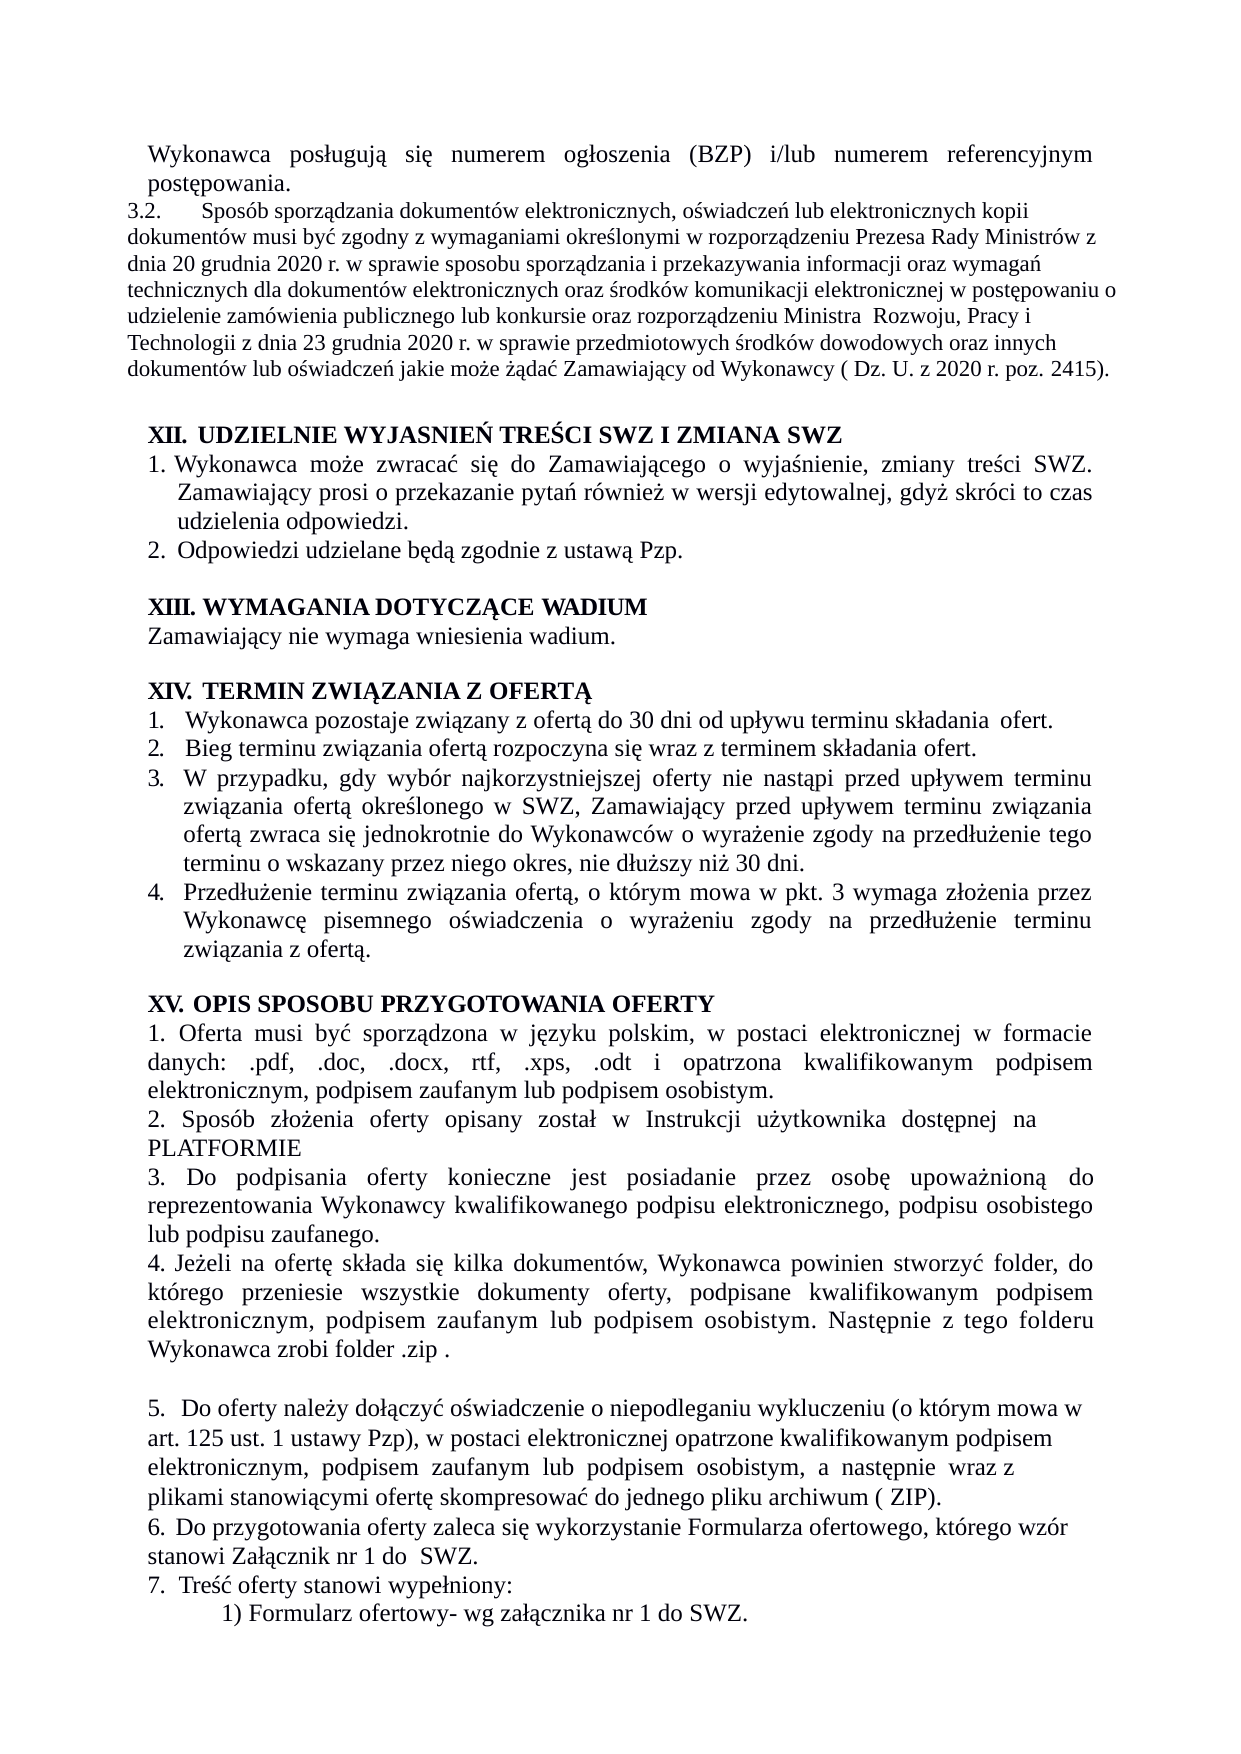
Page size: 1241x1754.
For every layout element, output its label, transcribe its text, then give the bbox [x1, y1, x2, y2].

list Treść oferty stanowi wypełniony: [147, 1571, 1123, 1599]
list Formularz ofertowy- wg załącznika nr 1 do SWZ. [221, 1599, 1123, 1627]
list Sposób złożenia oferty opisany został w Instrukcji użytkownika dostępnej na PLATFORMIE [147, 1104, 1038, 1162]
list Wykonawca może zwracać się do Zamawiającego o wyjaśnienie, zmiany treści SWZ. Zamawiający prosi o przekazanie pytań również w wersji edytowalnej, gdyż skróci to czas udzielenia odpowiedzi. [147, 449, 1093, 535]
text 3.2. Sposób sporządzania dokumentów elektronicznych, oświadczeń lub elektronicznych kopii dokumentów musi być zgodny z wymaganiami określonymi w rozporządzeniu Prezesa Rady Ministrów z dnia 20 grudnia 2020 r. w sprawie sposobu sporządzania i przekazywania informacji oraz wymagań technicznych dla dokumentów elektronicznych oraz środków komunikacji elektronicznej w postępowaniu o udzielenie zamówienia publicznego lub konkursie oraz rozporządzeniu Ministra Rozwoju, Pracy i Technologii z dnia 23 grudnia 2020 r. w sprawie przedmiotowych środków dowodowych oraz innych dokumentów lub oświadczeń jakie może żądać Zamawiający od Wykonawcy ( Dz. U. z 2020 r. poz. 2415). [127, 197, 1123, 382]
subtitle WYMAGANIA DOTYCZĄCE WADIUM [147, 592, 1123, 621]
list Przedłużenie terminu związania ofertą, o którym mowa w pkt. 3 wymaga złożenia przez Wykonawcę pisemnego oświadczenia o wyrażeniu zgody na przedłużenie terminu związania z ofertą. [147, 877, 1092, 963]
subtitle OPIS SPOSOBU PRZYGOTOWANIA OFERTY [147, 989, 1123, 1018]
subtitle UDZIELNIE WYJASNIEŃ TREŚCI SWZ I ZMIANA SWZ [147, 420, 1123, 449]
subtitle TERMIN ZWIĄZANIA Z OFERTĄ [147, 676, 1123, 705]
list W przypadku, gdy wybór najkorzystniejszej oferty nie nastąpi przed upływem terminu związania ofertą określonego w SWZ, Zamawiający przed upływem terminu związania ofertą zwraca się jednokrotnie do Wykonawców o wyrażenie zgody na przedłużenie tego terminu o wskazany przez niego okres, nie dłuższy niż 30 dni. [147, 763, 1093, 876]
list Do oferty należy dołączyć oświadczenie o niepodleganiu wykluczeniu (o którym mowa w art. 125 ust. 1 ustawy Pzp), w postaci elektronicznej opatrzone kwalifikowanym podpisem elektronicznym, podpisem zaufanym lub podpisem osobistym, a następnie wraz z plikami stanowiącymi ofertę skompresować do jednego pliku archiwum ( ZIP). [147, 1393, 1093, 1511]
text Wykonawca posługują się numerem ogłoszenia (BZP) i/lub numerem referencyjnym postępowania. [147, 139, 1094, 197]
list Odpowiedzi udzielane będą zgodnie z ustawą Pzp. [147, 535, 1123, 564]
list Do podpisania oferty konieczne jest posiadanie przez osobę upoważnioną do reprezentowania Wykonawcy kwalifikowanego podpisu elektronicznego, podpisu osobistego lub podpisu zaufanego. [147, 1162, 1094, 1248]
list Wykonawca pozostaje związany z ofertą do 30 dni od upływu terminu składania ofert. [147, 705, 1123, 734]
list Oferta musi być sporządzona w języku polskim, w postaci elektronicznej w formacie danych: .pdf, .doc, .docx, rtf, .xps, .odt i opatrzona kwalifikowanym podpisem elektronicznym, podpisem zaufanym lub podpisem osobistym. [147, 1018, 1093, 1104]
list Bieg terminu związania ofertą rozpoczyna się wraz z terminem składania ofert. [147, 734, 1123, 763]
list Jeżeli na ofertę składa się kilka dokumentów, Wykonawca powinien stworzyć folder, do którego przeniesie wszystkie dokumenty oferty, podpisane kwalifikowanym podpisem elektronicznym, podpisem zaufanym lub podpisem osobistym. Następnie z tego folderu Wykonawca zrobi folder .zip . [147, 1248, 1094, 1363]
list Do przygotowania oferty zaleca się wykorzystanie Formularza ofertowego, którego wzór stanowi Załącznik nr 1 do SWZ. [147, 1512, 1092, 1570]
text Zamawiający nie wymaga wniesienia wadium. [147, 621, 1123, 650]
